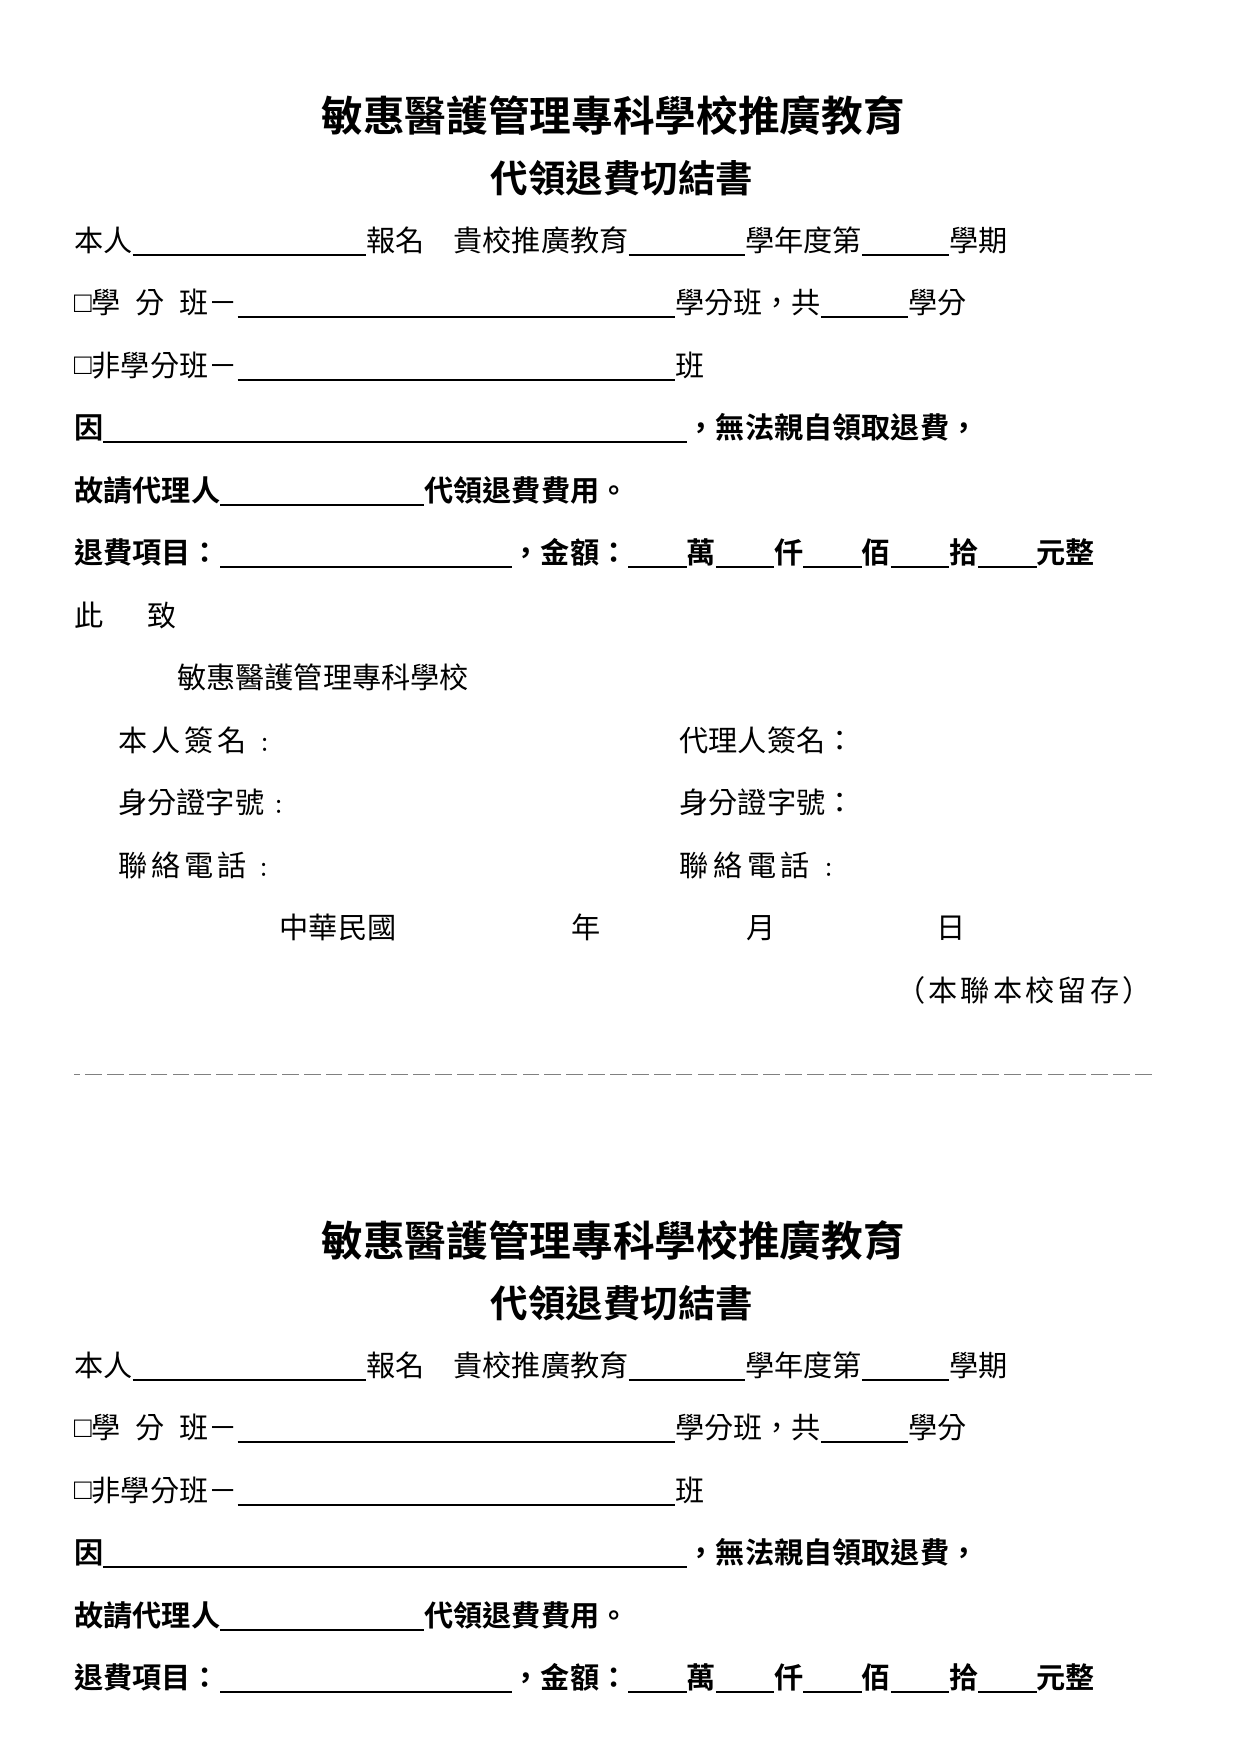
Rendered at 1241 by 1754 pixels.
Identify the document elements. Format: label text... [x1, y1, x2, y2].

text 聯絡電話﹕ [118, 822, 591, 884]
text 故請代理人 代領退費費用。 [74, 1572, 1152, 1634]
text 代理人簽名： [679, 697, 1152, 759]
text 代領退費切結書 [74, 134, 989, 197]
text □學 分 班－ 學分班，共 學分 [74, 259, 1152, 322]
text 中華民國 年 月 日 [74, 884, 1171, 947]
text 退費項目： ，金額： 萬 仟 佰 拾 元整 [74, 1634, 1152, 1697]
text 敏惠醫護管理專科學校推廣教育 [74, 1197, 1152, 1259]
text 此 致 [74, 572, 1152, 634]
text 因 ，無法親自領取退費， [74, 384, 1152, 447]
text 故請代理人 代領退費費用。 [74, 447, 1152, 509]
text □非學分班－ 班 [74, 322, 1152, 384]
text 敏惠醫護管理專科學校 [177, 634, 1152, 697]
text 代領退費切結書 [74, 1259, 989, 1322]
text （本聯本校留存） [74, 947, 1152, 1009]
text 身分證字號﹕ [118, 759, 591, 822]
text 因 ，無法親自領取退費， [74, 1509, 1152, 1572]
text □非學分班－ 班 [74, 1447, 1152, 1509]
text 退費項目： ，金額： 萬 仟 佰 拾 元整 [74, 509, 1152, 572]
text 敏惠醫護管理專科學校推廣教育 [74, 72, 1152, 134]
text 本人 報名 貴校推廣教育 學年度第 學期 [74, 1322, 1152, 1384]
text 身分證字號： [679, 759, 1152, 822]
text 本人簽名﹕ [118, 697, 591, 759]
text □學 分 班－ 學分班，共 學分 [74, 1384, 1152, 1447]
text 聯絡電話﹕ [679, 822, 1152, 884]
text 本人 報名 貴校推廣教育 學年度第 學期 [74, 197, 1152, 259]
